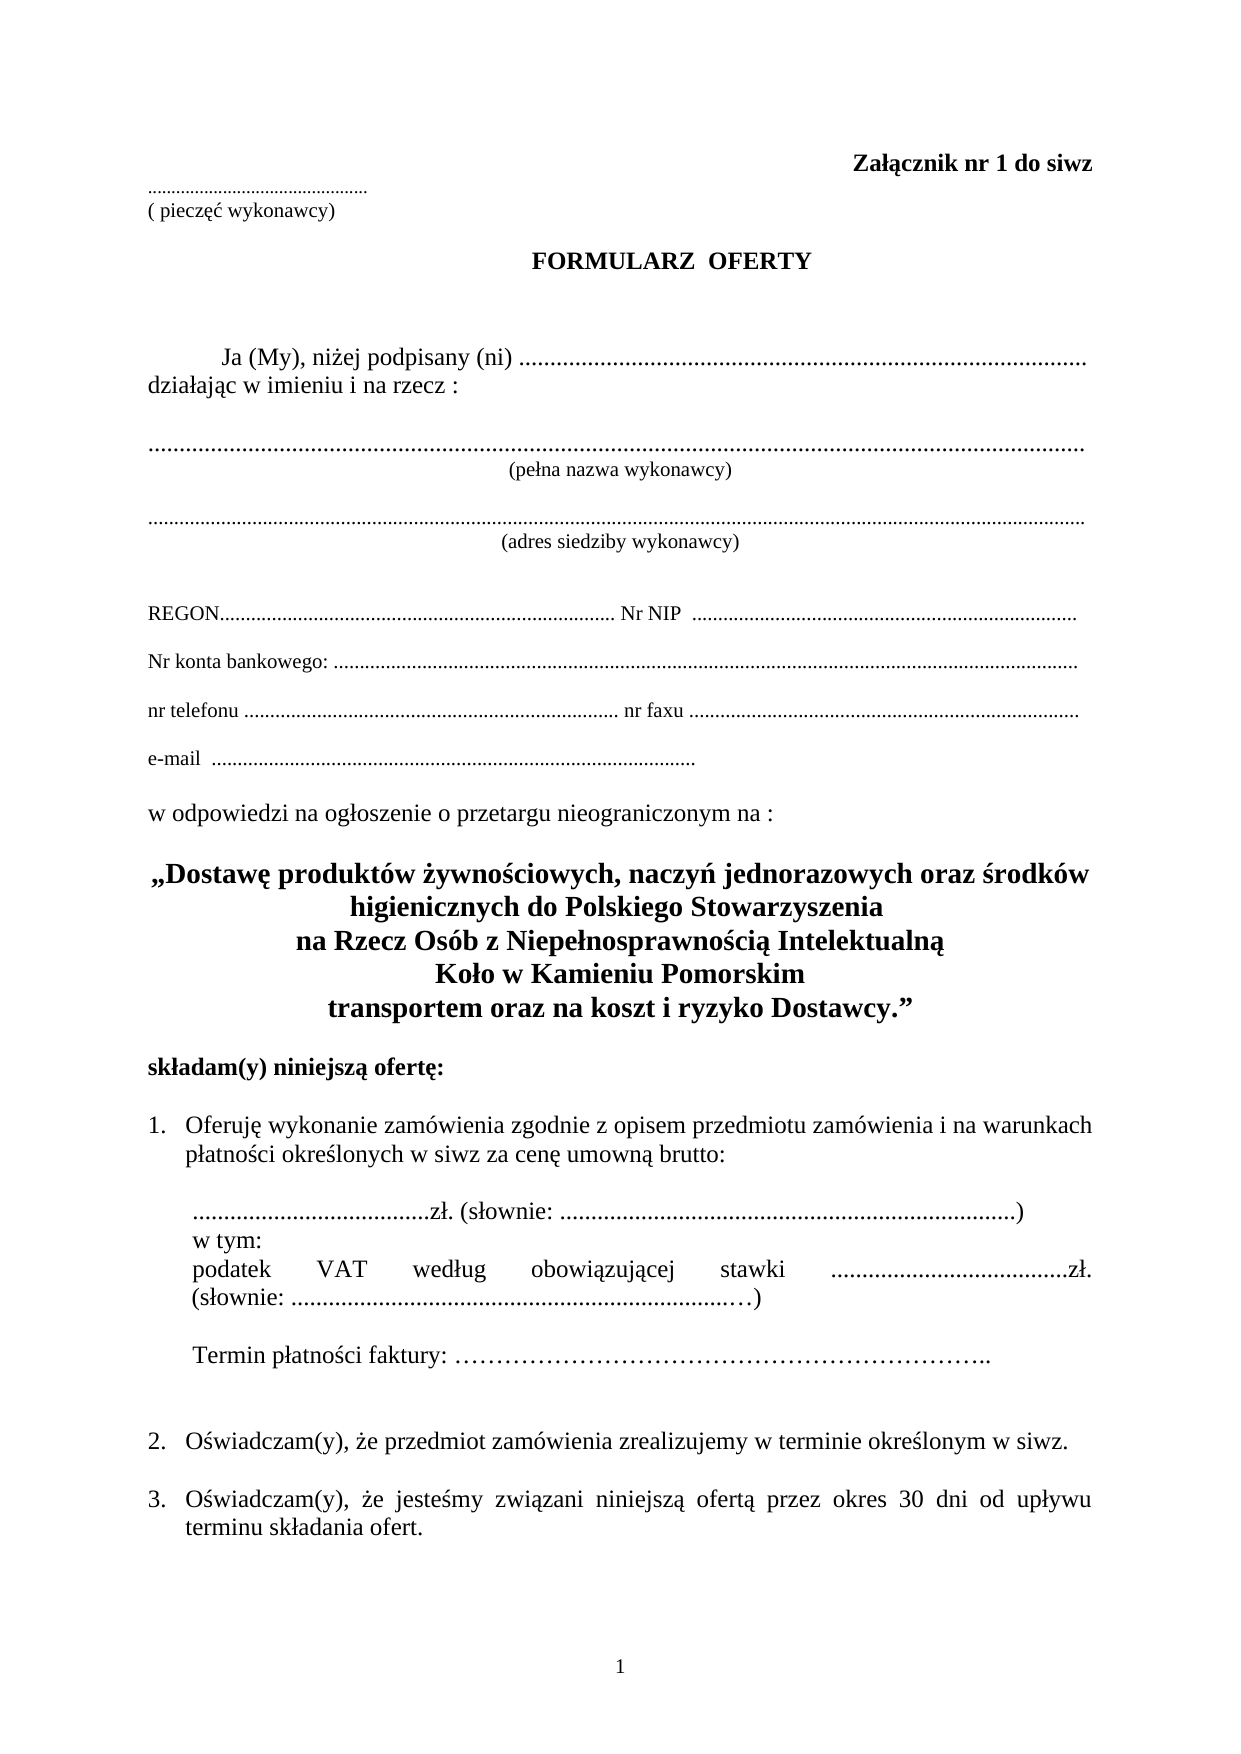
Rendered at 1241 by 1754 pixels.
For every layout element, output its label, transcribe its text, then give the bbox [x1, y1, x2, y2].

list Oferuję wykonanie zamówienia zgodnie z opisem przedmiotu zamówienia i na warunkach płatności określonych w siwz za cenę umowną brutto: [148, 1110, 1093, 1167]
list Oświadczam(y), że jesteśmy związani niniejszą ofertą przez okres 30 dni od upływu terminu składania ofert. [148, 1484, 1093, 1541]
text transportem oraz na koszt i ryzyko Dostawcy.” [148, 990, 1093, 1024]
text REGON............................................................................ Nr NIP .......................................................................... [148, 601, 1093, 625]
list Oświadczam(y), że przedmiot zamówienia zrealizujemy w terminie określonym w siwz. [148, 1426, 1093, 1455]
text (pełna nazwa wykonawcy) [148, 457, 1093, 481]
text Ja (My), niżej podpisany (ni) ........................................................................................... [148, 342, 1093, 371]
text w tym: [192, 1225, 1093, 1254]
text (adres siedziby wykonawcy) [148, 529, 1093, 553]
text e-mail ............................................................................................. [148, 746, 1093, 770]
subtitle FORMULARZ OFERTY [221, 246, 1093, 275]
text ......................................zł. (słownie: .........................................................................) [191, 1196, 1093, 1225]
text .................................................................................................................................................................................... [148, 505, 1093, 529]
text ( pieczęć wykonawcy) [148, 198, 1093, 222]
text nr telefonu ........................................................................ nr faxu ........................................................................... [148, 697, 1093, 722]
text w odpowiedzi na ogłoszenie o przetargu nieograniczonym na : [148, 798, 1093, 827]
text podatek VAT według obowiązującej stawki ......................................zł. (słownie: ......................................................................…) [191, 1254, 1093, 1311]
text Nr konta bankowego: ............................................................................................................................................... [148, 649, 1093, 673]
text „Dostawę produktów żywnościowych, naczyń jednorazowych oraz środków higienicznych do Polskiego Stowarzyszenia [148, 856, 1093, 923]
text ............................................... [148, 176, 1093, 198]
text Termin płatności faktury: ……………………………………………………….. [191, 1340, 1093, 1369]
text na Rzecz Osób z Niepełnosprawnością Intelektualną [148, 923, 1093, 957]
text Koło w Kamieniu Pomorskim [148, 957, 1093, 990]
text działając w imieniu i na rzecz : [148, 371, 1093, 399]
text składam(y) niniejszą ofertę: [148, 1052, 1093, 1081]
text ...................................................................................................................................................... [148, 428, 1093, 457]
text Załącznik nr 1 do siwz [148, 148, 1093, 176]
